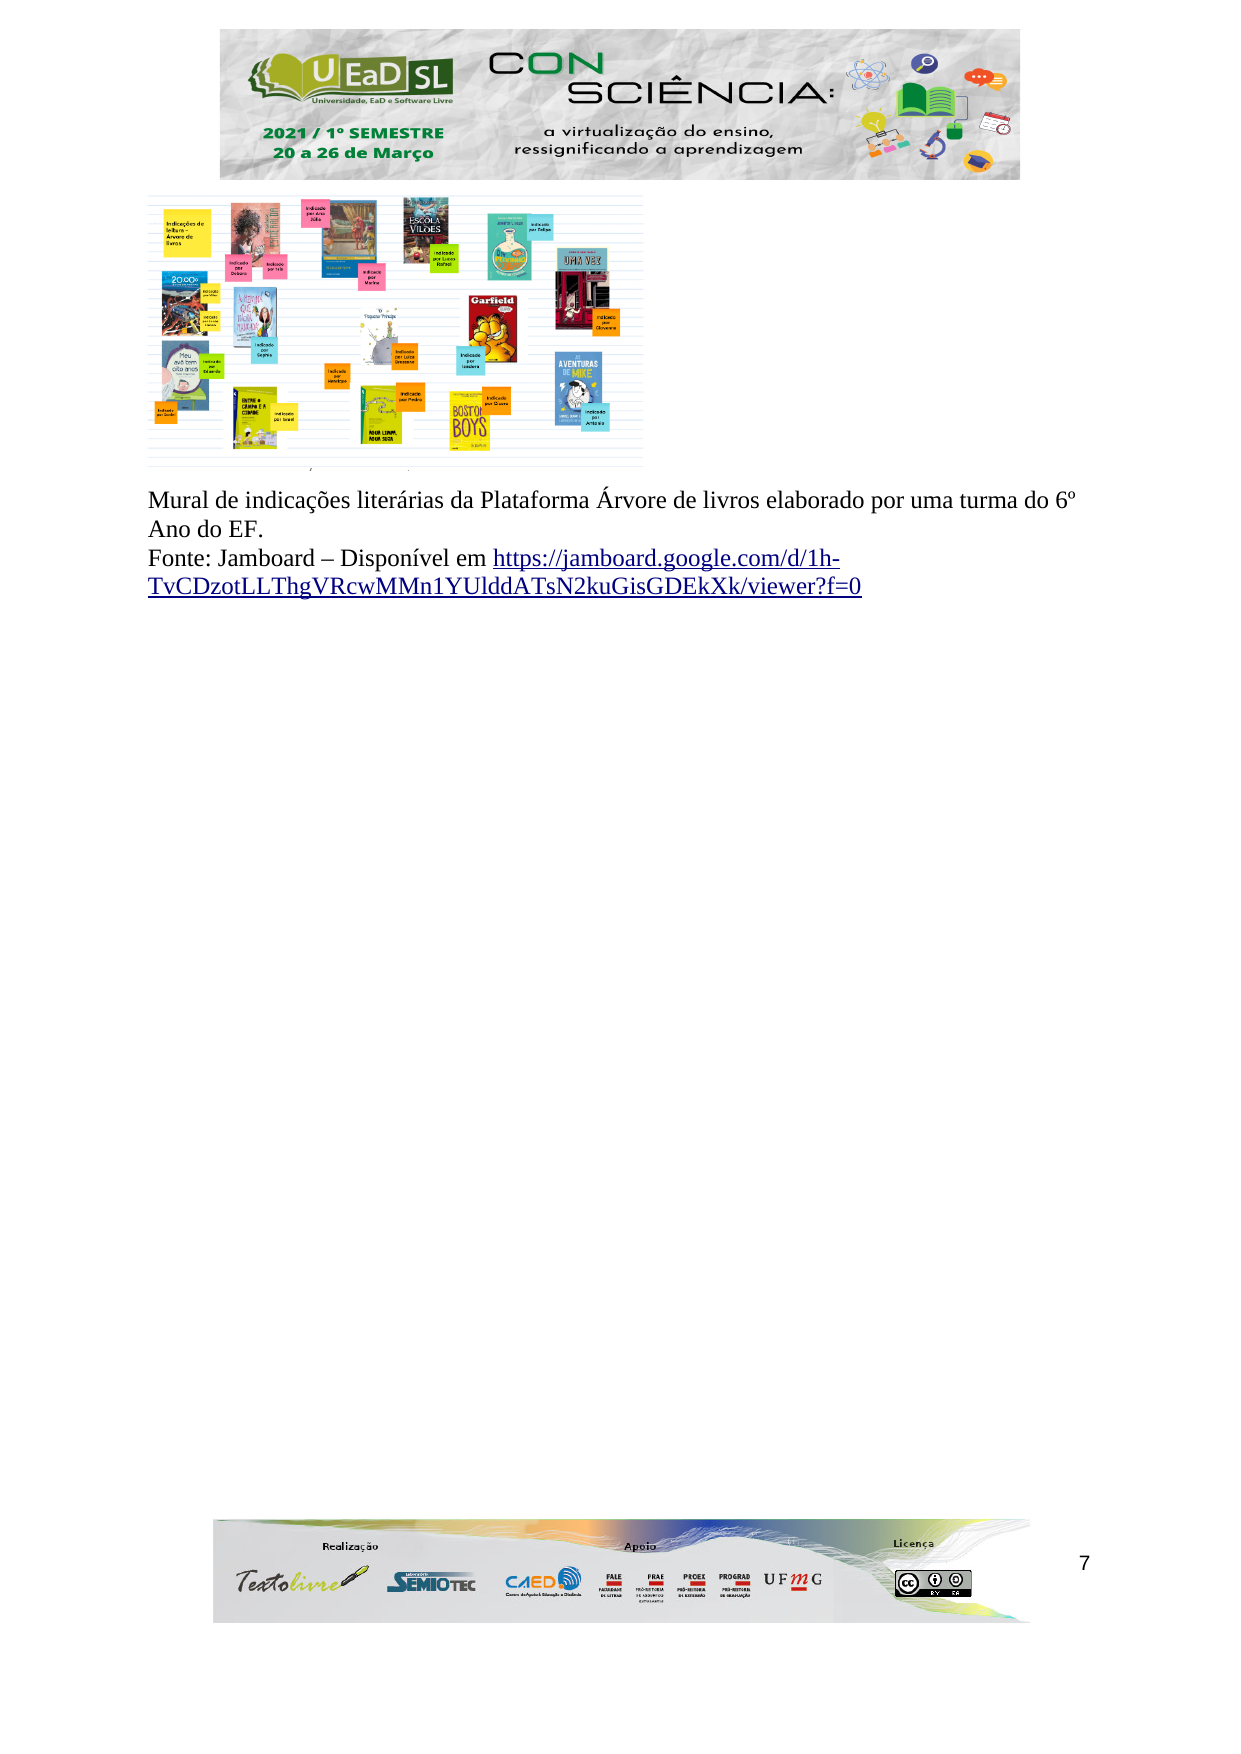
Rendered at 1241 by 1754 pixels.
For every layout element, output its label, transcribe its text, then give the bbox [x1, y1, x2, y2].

text Mural de indicações literárias da Plataforma Árvore de livros elaborado por uma turma do 6º Ano do EF. [148, 485, 1092, 543]
text Fonte: Jamboard – Disponível em https://jamboard.google.com/d/1h-TvCDzotLLThgVRcwMMn1YUlddATsN2kuGisGDEkXk/viewer?f=0 [148, 543, 1092, 600]
